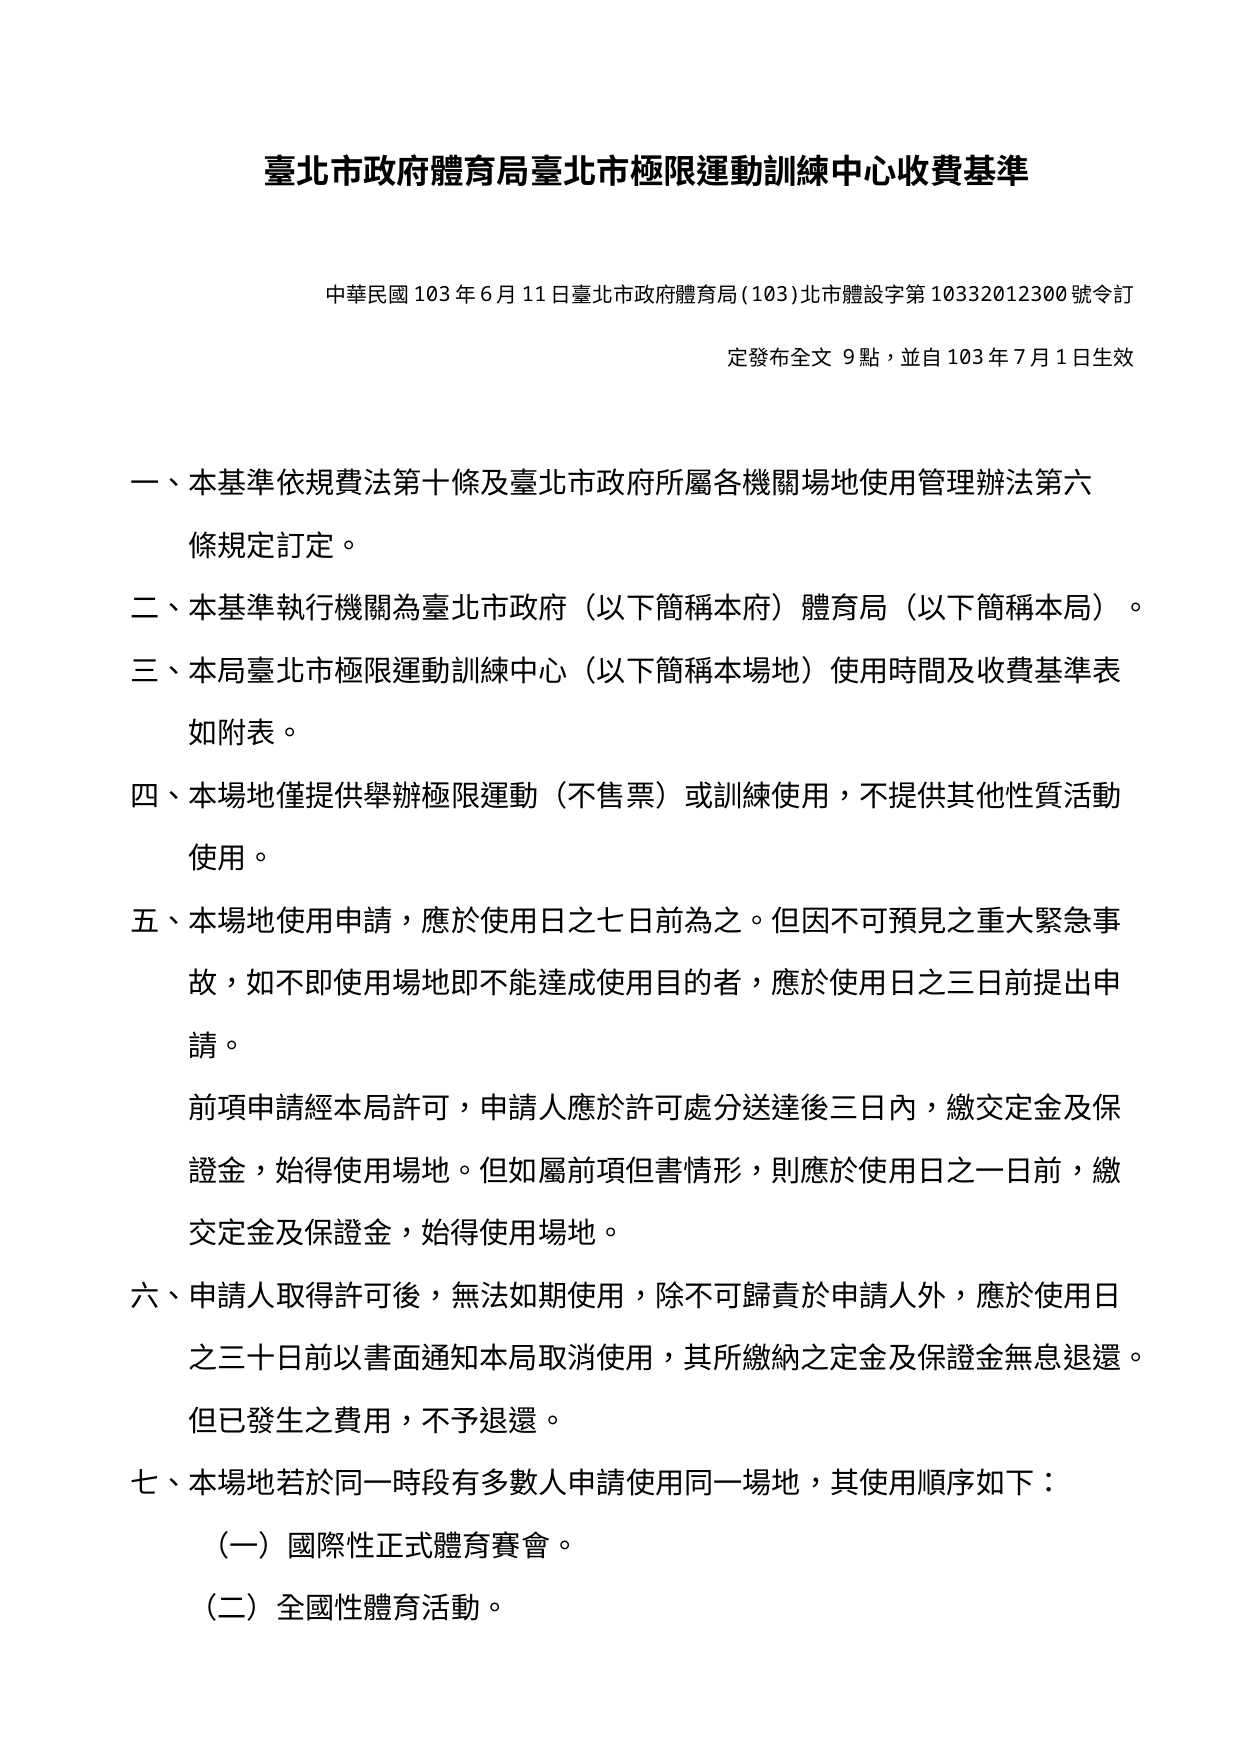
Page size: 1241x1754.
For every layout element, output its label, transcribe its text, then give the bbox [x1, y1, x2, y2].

text 故，如不即使用場地即不能達成使用目的者，應於使用日之三日前提出申 [188, 939, 1134, 1002]
text 請。 [188, 1002, 1134, 1064]
text 使用。 [188, 814, 1134, 877]
text 中華民國103年6月11日臺北市政府體育局(103)北市體設字第10332012300號令訂定發布全文 9點，並自103年7月1日生效 [130, 252, 1134, 377]
text 前項申請經本局許可，申請人應於許可處分送達後三日內，繳交定金及保 [188, 1064, 1134, 1127]
text 五、本場地使用申請，應於使用日之七日前為之。但因不可預見之重大緊急事 [130, 877, 1134, 939]
text 四、本場地僅提供舉辦極限運動（不售票）或訓練使用，不提供其他性質活動 [130, 752, 1134, 814]
text 交定金及保證金，始得使用場地。 [188, 1189, 1134, 1252]
text 如附表。 [188, 689, 1134, 752]
text 之三十日前以書面通知本局取消使用，其所繳納之定金及保證金無息退還。但已發生之費用，不予退還。 [188, 1314, 1134, 1439]
text 一、本基準依規費法第十條及臺北市政府所屬各機關場地使用管理辦法第六 [130, 439, 1134, 502]
text 條規定訂定。 二、本基準執行機關為臺北市政府（以下簡稱本府）體育局（以下簡稱本局）。 [130, 502, 1134, 627]
text 六、申請人取得許可後，無法如期使用，除不可歸責於申請人外，應於使用日 [130, 1252, 1134, 1314]
text 七、本場地若於同一時段有多數人申請使用同一場地，其使用順序如下： [130, 1439, 1134, 1502]
text （二）全國性體育活動。 [130, 1564, 1134, 1627]
text 臺北市政府體育局臺北市極限運動訓練中心收費基準 [130, 127, 1134, 189]
text 證金，始得使用場地。但如屬前項但書情形，則應於使用日之一日前，繳 [188, 1127, 1134, 1189]
text （一）國際性正式體育賽會。 [130, 1502, 1134, 1564]
text 三、本局臺北市極限運動訓練中心（以下簡稱本場地）使用時間及收費基準表 [130, 627, 1134, 689]
